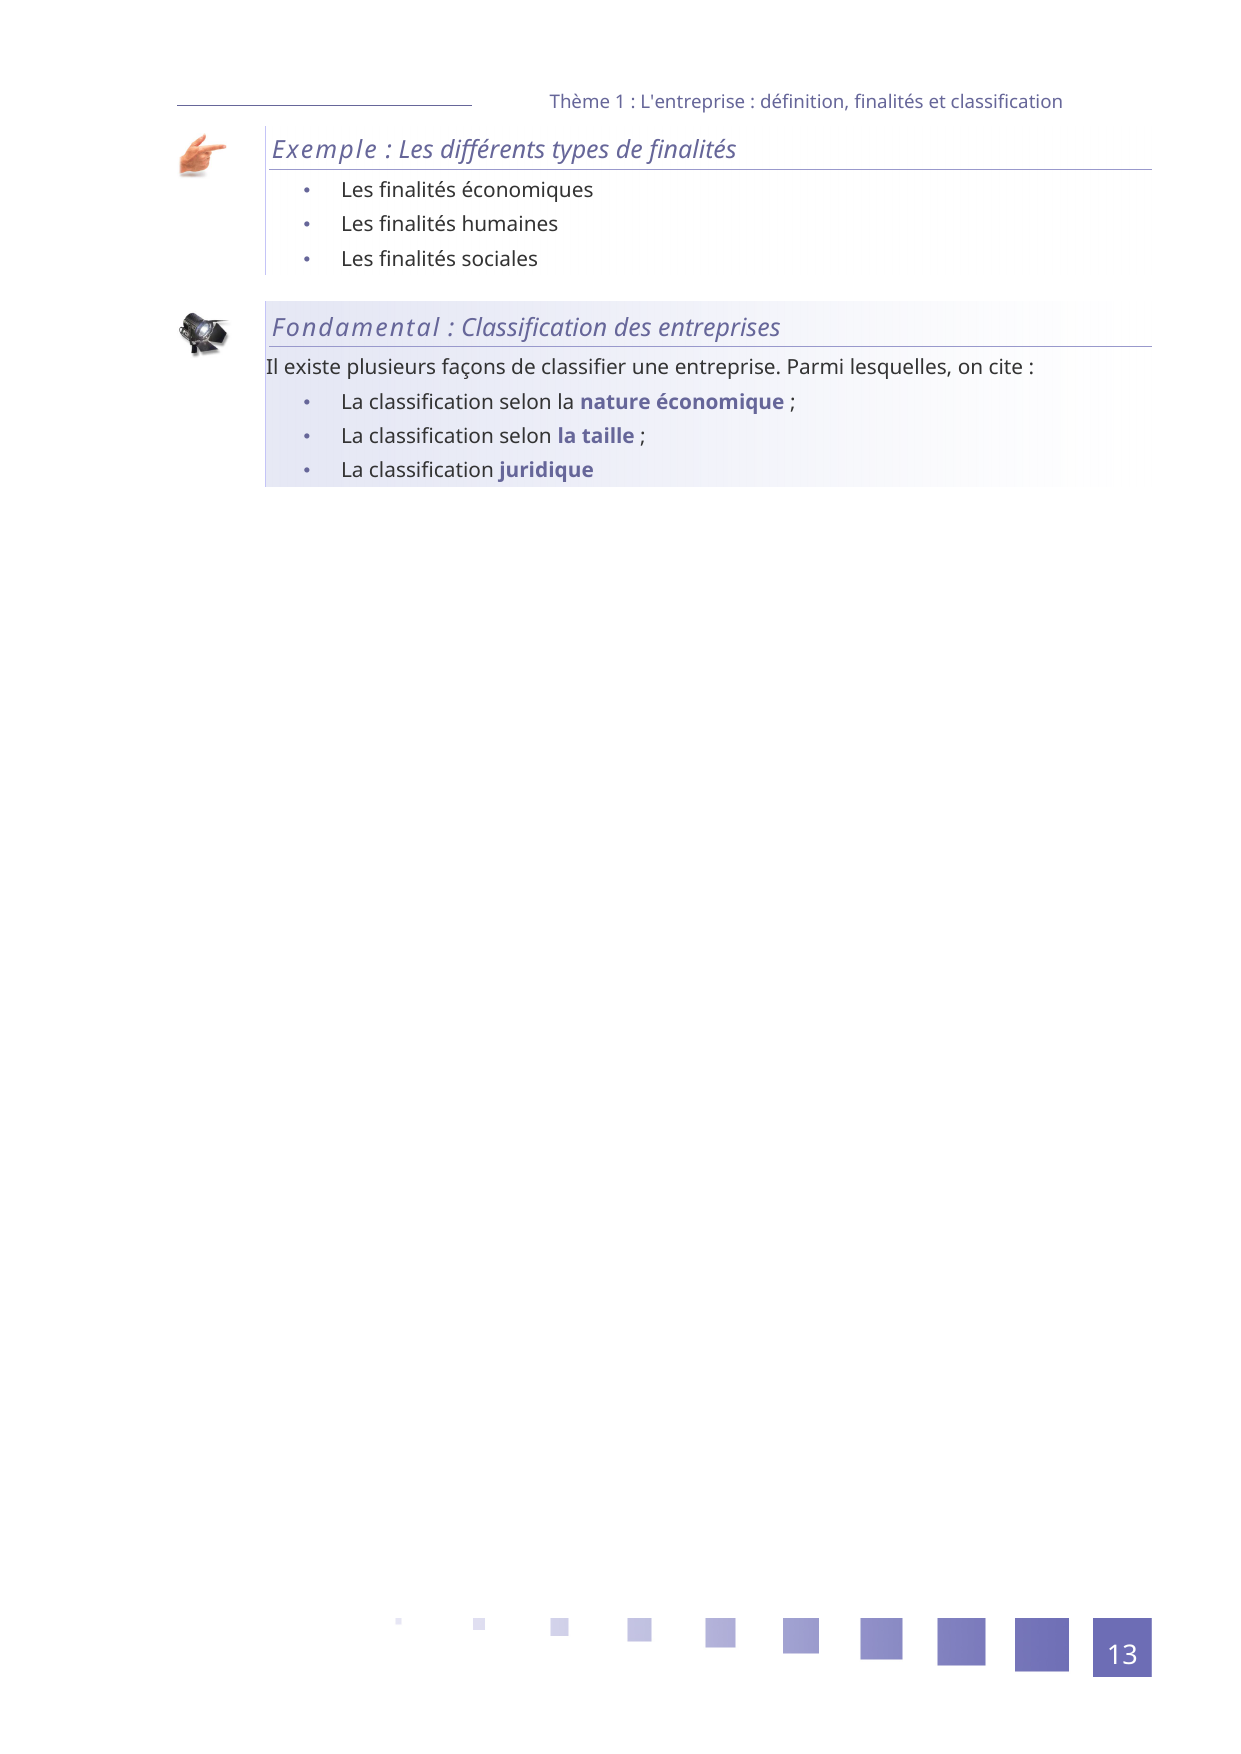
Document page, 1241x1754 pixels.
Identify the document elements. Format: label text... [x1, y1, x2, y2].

text Il existe plusieurs façons de classifier une entreprise. Parmi lesquelles, on cite : [266, 352, 1152, 381]
list Les finalités économiques [303, 175, 1152, 203]
picture [351, 1618, 1152, 1678]
list La classification selon la nature économique ; [303, 387, 1152, 415]
picture [177, 301, 1152, 487]
title Exemple : Les différents types de finalités [269, 129, 1152, 169]
list La classification juridique [303, 456, 1152, 484]
list La classification selon la taille ; [303, 421, 1152, 449]
list Les finalités sociales [303, 244, 1152, 272]
picture [177, 126, 1152, 275]
list Les finalités humaines [303, 209, 1152, 238]
title Fondamental : Classification des entreprises [269, 306, 1152, 346]
